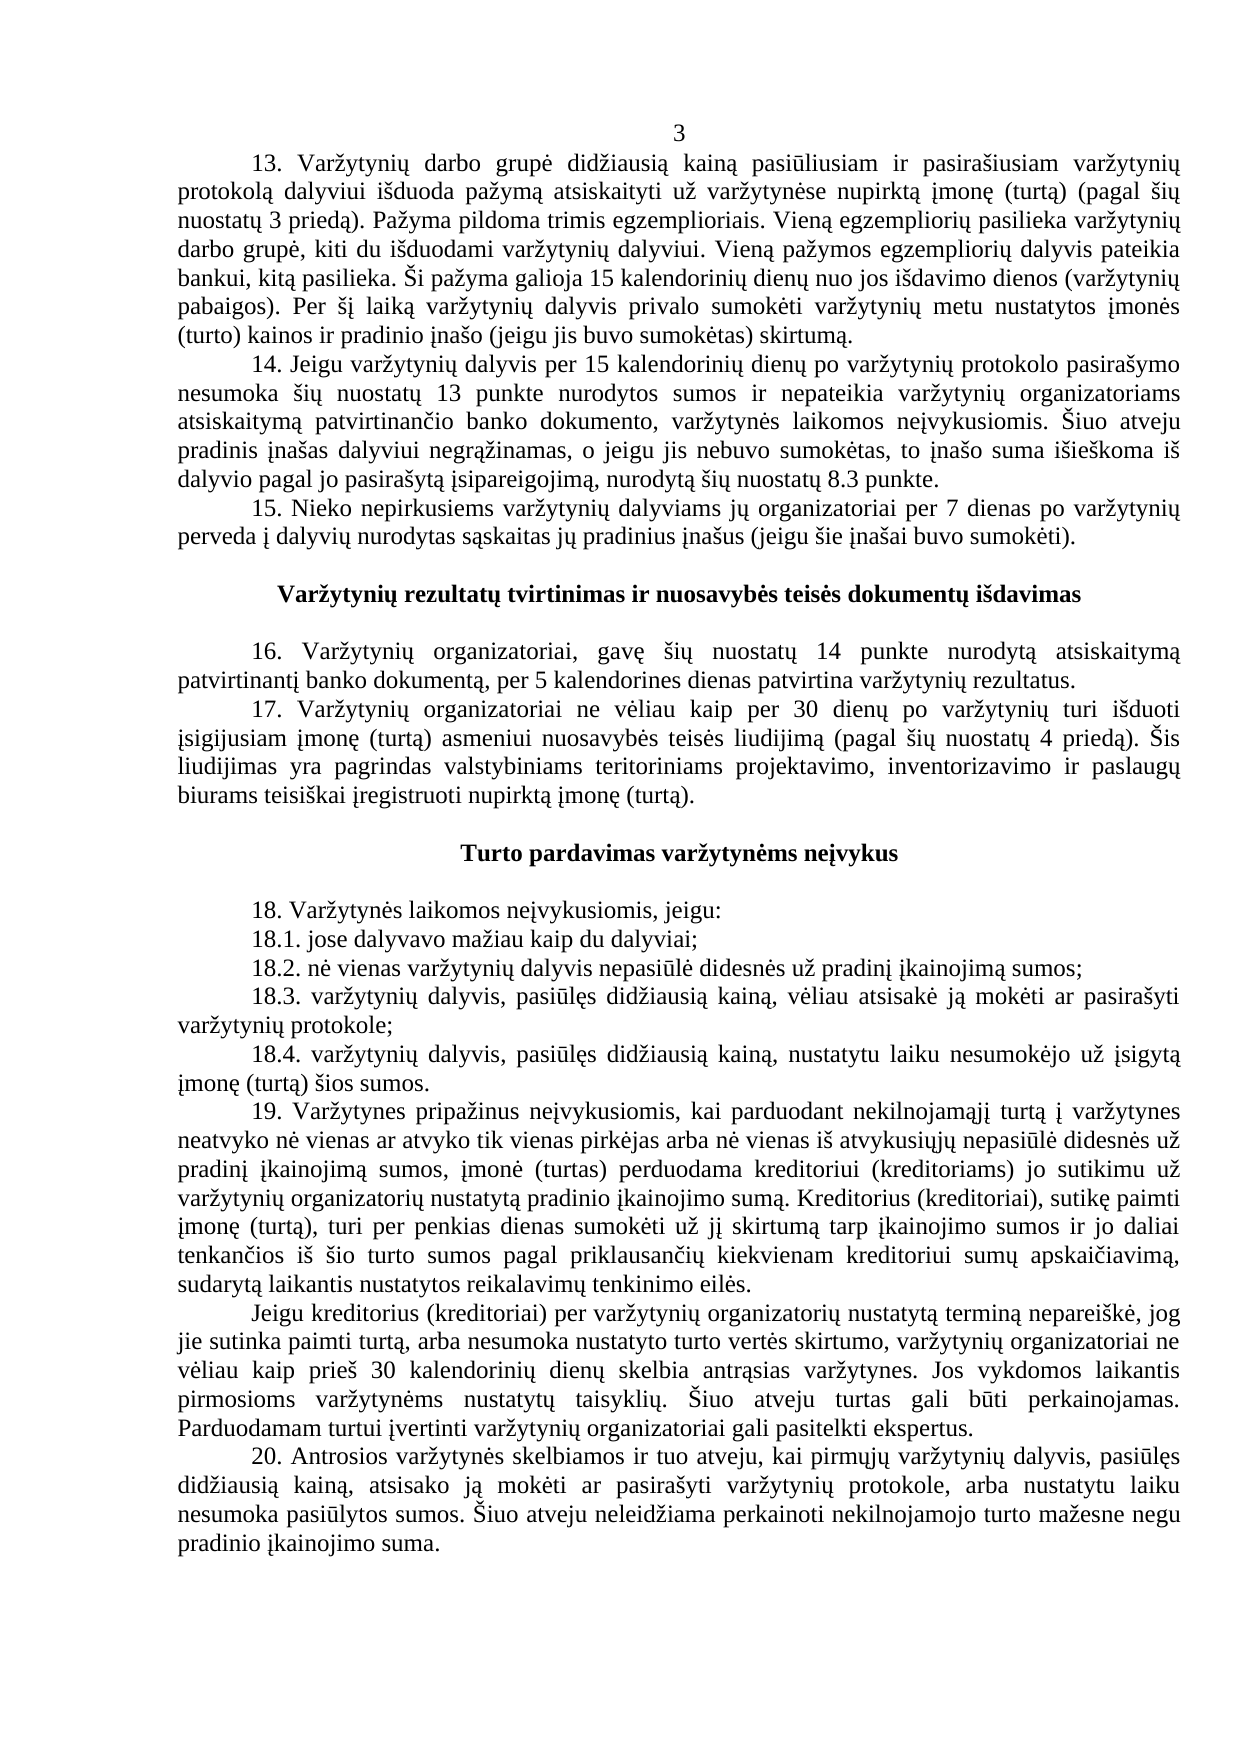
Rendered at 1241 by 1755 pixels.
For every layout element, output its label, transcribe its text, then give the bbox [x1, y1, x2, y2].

text 16. Varžytynių organizatoriai, gavę šių nuostatų 14 punkte nurodytą atsiskaitymą patvirtinantį banko dokumentą, per 5 kalendorines dienas patvirtina varžytynių rezultatus. [177, 636, 1181, 694]
text 18. Varžytynės laikomos neįvykusiomis, jeigu: [177, 895, 1181, 924]
text 18.2. nė vienas varžytynių dalyvis nepasiūlė didesnės už pradinį įkainojimą sumos; [177, 953, 1181, 981]
text 17. Varžytynių organizatoriai ne vėliau kaip per 30 dienų po varžytynių turi išduoti įsigijusiam įmonę (turtą) asmeniui nuosavybės teisės liudijimą (pagal šių nuostatų 4 priedą). Šis liudijimas yra pagrindas valstybiniams teritoriniams projektavimo, inventorizavimo ir paslaugų biurams teisiškai įregistruoti nupirktą įmonę (turtą). [177, 694, 1181, 809]
text Jeigu kreditorius (kreditoriai) per varžytynių organizatorių nustatytą terminą nepareiškė, jog jie sutinka paimti turtą, arba nesumoka nustatyto turto vertės skirtumo, varžytynių organizatoriai ne vėliau kaip prieš 30 kalendorinių dienų skelbia antrąsias varžytynes. Jos vykdomos laikantis pirmosioms varžytynėms nustatytų taisyklių. Šiuo atveju turtas gali būti perkainojamas. Parduodamam turtui įvertinti varžytynių organizatoriai gali pasitelkti ekspertus. [177, 1298, 1181, 1441]
text 20. Antrosios varžytynės skelbiamos ir tuo atveju, kai pirmųjų varžytynių dalyvis, pasiūlęs didžiausią kainą, atsisako ją mokėti ar pasirašyti varžytynių protokole, arba nustatytu laiku nesumoka pasiūlytos sumos. Šiuo atveju neleidžiama perkainoti nekilnojamojo turto mažesne negu pradinio įkainojimo suma. [177, 1441, 1181, 1556]
text 14. Jeigu varžytynių dalyvis per 15 kalendorinių dienų po varžytynių protokolo pasirašymo nesumoka šių nuostatų 13 punkte nurodytos sumos ir nepateikia varžytynių organizatoriams atsiskaitymą patvirtinančio banko dokumento, varžytynės laikomos neįvykusiomis. Šiuo atveju pradinis įnašas dalyviui negrąžinamas, o jeigu jis nebuvo sumokėtas, to įnašo suma išieškoma iš dalyvio pagal jo pasirašytą įsipareigojimą, nurodytą šių nuostatų 8.3 punkte. [177, 349, 1181, 493]
text 19. Varžytynes pripažinus neįvykusiomis, kai parduodant nekilnojamąjį turtą į varžytynes neatvyko nė vienas ar atvyko tik vienas pirkėjas arba nė vienas iš atvykusiųjų nepasiūlė didesnės už pradinį įkainojimą sumos, įmonė (turtas) perduodama kreditoriui (kreditoriams) jo sutikimu už varžytynių organizatorių nustatytą pradinio įkainojimo sumą. Kreditorius (kreditoriai), sutikę paimti įmonę (turtą), turi per penkias dienas sumokėti už jį skirtumą tarp įkainojimo sumos ir jo daliai tenkančios iš šio turto sumos pagal priklausančių kiekvienam kreditoriui sumų apskaičiavimą, sudarytą laikantis nustatytos reikalavimų tenkinimo eilės. [177, 1096, 1181, 1298]
text 13. Varžytynių darbo grupė didžiausią kainą pasiūliusiam ir pasirašiusiam varžytynių protokolą dalyviui išduoda pažymą atsiskaityti už varžytynėse nupirktą įmonę (turtą) (pagal šių nuostatų 3 priedą). Pažyma pildoma trimis egzemplioriais. Vieną egzempliorių pasilieka varžytynių darbo grupė, kiti du išduodami varžytynių dalyviui. Vieną pažymos egzempliorių dalyvis pateikia bankui, kitą pasilieka. Ši pažyma galioja 15 kalendorinių dienų nuo jos išdavimo dienos (varžytynių pabaigos). Per šį laiką varžytynių dalyvis privalo sumokėti varžytynių metu nustatytos įmonės (turto) kainos ir pradinio įnašo (jeigu jis buvo sumokėtas) skirtumą. [177, 148, 1181, 349]
text 15. Nieko nepirkusiems varžytynių dalyviams jų organizatoriai per 7 dienas po varžytynių perveda į dalyvių nurodytas sąskaitas jų pradinius įnašus (jeigu šie įnašai buvo sumokėti). [177, 493, 1181, 550]
text 18.4. varžytynių dalyvis, pasiūlęs didžiausią kainą, nustatytu laiku nesumokėjo už įsigytą įmonę (turtą) šios sumos. [177, 1039, 1181, 1096]
text Turto pardavimas varžytynėms neįvykus [177, 838, 1181, 866]
text 18.1. jose dalyvavo mažiau kaip du dalyviai; [177, 924, 1181, 953]
text Varžytynių rezultatų tvirtinimas ir nuosavybės teisės dokumentų išdavimas [177, 579, 1181, 608]
text 18.3. varžytynių dalyvis, pasiūlęs didžiausią kainą, vėliau atsisakė ją mokėti ar pasirašyti varžytynių protokole; [177, 981, 1181, 1039]
